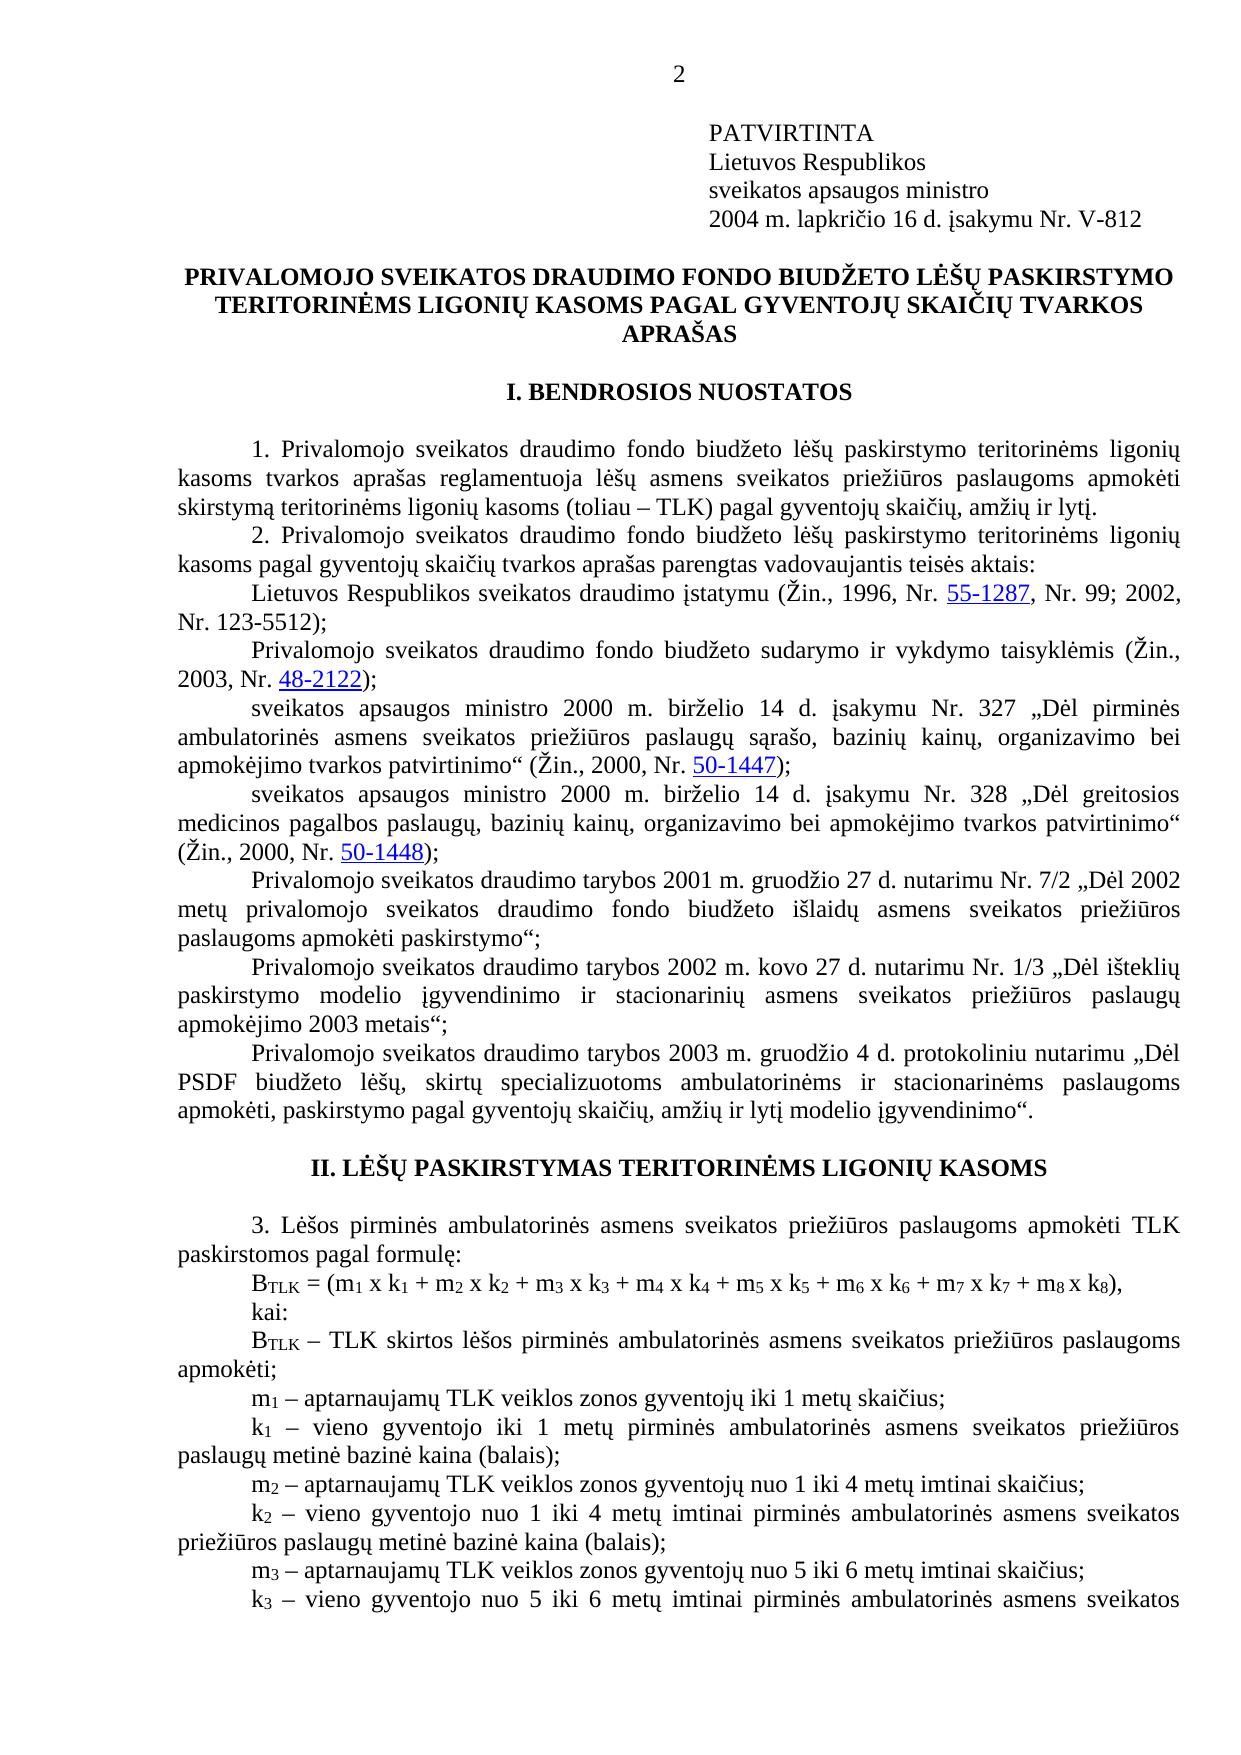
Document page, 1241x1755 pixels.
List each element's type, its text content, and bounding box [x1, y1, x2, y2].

text k3 – vieno gyventojo nuo 5 iki 6 metų imtinai pirminės ambulatorinės asmens sveikatos [177, 1584, 1181, 1613]
text Privalomojo sveikatos draudimo tarybos 2001 m. gruodžio 27 d. nutarimu Nr. 7/2 „Dėl 2002 metų privalomojo sveikatos draudimo fondo biudžeto išlaidų asmens sveikatos priežiūros paslaugoms apmokėti paskirstymo“; [177, 866, 1181, 952]
text sveikatos apsaugos ministro 2000 m. birželio 14 d. įsakymu Nr. 328 „Dėl greitosios medicinos pagalbos paslaugų, bazinių kainų, organizavimo bei apmokėjimo tvarkos patvirtinimo“ (Žin., 2000, Nr. 50-1448); [177, 779, 1181, 866]
text sveikatos apsaugos ministro [177, 176, 1181, 204]
text m2 – aptarnaujamų TLK veiklos zonos gyventojų nuo 1 iki 4 metų imtinai skaičius; [177, 1469, 1181, 1498]
text I. BENDROSIOS NUOSTATOS [177, 377, 1181, 406]
text 2004 m. lapkričio 16 d. įsakymu Nr. V-812 [177, 204, 1181, 233]
text 1. Privalomojo sveikatos draudimo fondo biudžeto lėšų paskirstymo teritorinėms ligonių kasoms tvarkos aprašas reglamentuoja lėšų asmens sveikatos priežiūros paslaugoms apmokėti skirstymą teritorinėms ligonių kasoms (toliau – TLK) pagal gyventojų skaičių, amžių ir lytį. [177, 434, 1181, 521]
text m3 – aptarnaujamų TLK veiklos zonos gyventojų nuo 5 iki 6 metų imtinai skaičius; [177, 1556, 1181, 1584]
text BTLK – TLK skirtos lėšos pirminės ambulatorinės asmens sveikatos priežiūros paslaugoms apmokėti; [177, 1326, 1181, 1383]
text k1 – vieno gyventojo iki 1 metų pirminės ambulatorinės asmens sveikatos priežiūros paslaugų metinė bazinė kaina (balais); [177, 1412, 1181, 1469]
text 2. Privalomojo sveikatos draudimo fondo biudžeto lėšų paskirstymo teritorinėms ligonių kasoms pagal gyventojų skaičių tvarkos aprašas parengtas vadovaujantis teisės aktais: [177, 521, 1181, 578]
text m1 – aptarnaujamų TLK veiklos zonos gyventojų iki 1 metų skaičius; [177, 1383, 1181, 1412]
text sveikatos apsaugos ministro 2000 m. birželio 14 d. įsakymu Nr. 327 „Dėl pirminės ambulatorinės asmens sveikatos priežiūros paslaugų sąrašo, bazinių kainų, organizavimo bei apmokėjimo tvarkos patvirtinimo“ (Žin., 2000, Nr. 50-1447); [177, 693, 1181, 779]
text PRIVALOMOJO SVEIKATOS DRAUDIMO FONDO BIUDŽETO LĖŠŲ PASKIRSTYMO TERITORINĖMS LIGONIŲ KASOMS PAGAL GYVENTOJŲ SKAIČIŲ TVARKOS APRAŠAS [177, 262, 1181, 348]
text 3. Lėšos pirminės ambulatorinės asmens sveikatos priežiūros paslaugoms apmokėti TLK paskirstomos pagal formulę: [177, 1211, 1181, 1268]
text k2 – vieno gyventojo nuo 1 iki 4 metų imtinai pirminės ambulatorinės asmens sveikatos priežiūros paslaugų metinė bazinė kaina (balais); [177, 1498, 1181, 1556]
text Lietuvos Respublikos sveikatos draudimo įstatymu (Žin., 1996, Nr. 55-1287, Nr. 99; 2002, Nr. 123-5512); [177, 578, 1181, 636]
text BTLK = (m1 x k1 + m2 x k2 + m3 x k3 + m4 x k4 + m5 x k5 + m6 x k6 + m7 x k7 + m8 x k8), [177, 1268, 1181, 1297]
text II. LĖŠŲ PASKIRSTYMAS TERITORINĖMS LIGONIŲ KASOMS [177, 1153, 1181, 1182]
text Privalomojo sveikatos draudimo tarybos 2002 m. kovo 27 d. nutarimu Nr. 1/3 „Dėl išteklių paskirstymo modelio įgyvendinimo ir stacionarinių asmens sveikatos priežiūros paslaugų apmokėjimo 2003 metais“; [177, 952, 1181, 1038]
text Lietuvos Respublikos [177, 147, 1181, 176]
text Privalomojo sveikatos draudimo fondo biudžeto sudarymo ir vykdymo taisyklėmis (Žin., 2003, Nr. 48-2122); [177, 636, 1181, 693]
text Privalomojo sveikatos draudimo tarybos 2003 m. gruodžio 4 d. protokoliniu nutarimu „Dėl PSDF biudžeto lėšų, skirtų specializuotoms ambulatorinėms ir stacionarinėms paslaugoms apmokėti, paskirstymo pagal gyventojų skaičių, amžių ir lytį modelio įgyvendinimo“. [177, 1038, 1181, 1124]
text kai: [177, 1297, 1181, 1326]
text PATVIRTINTA [709, 118, 1181, 147]
